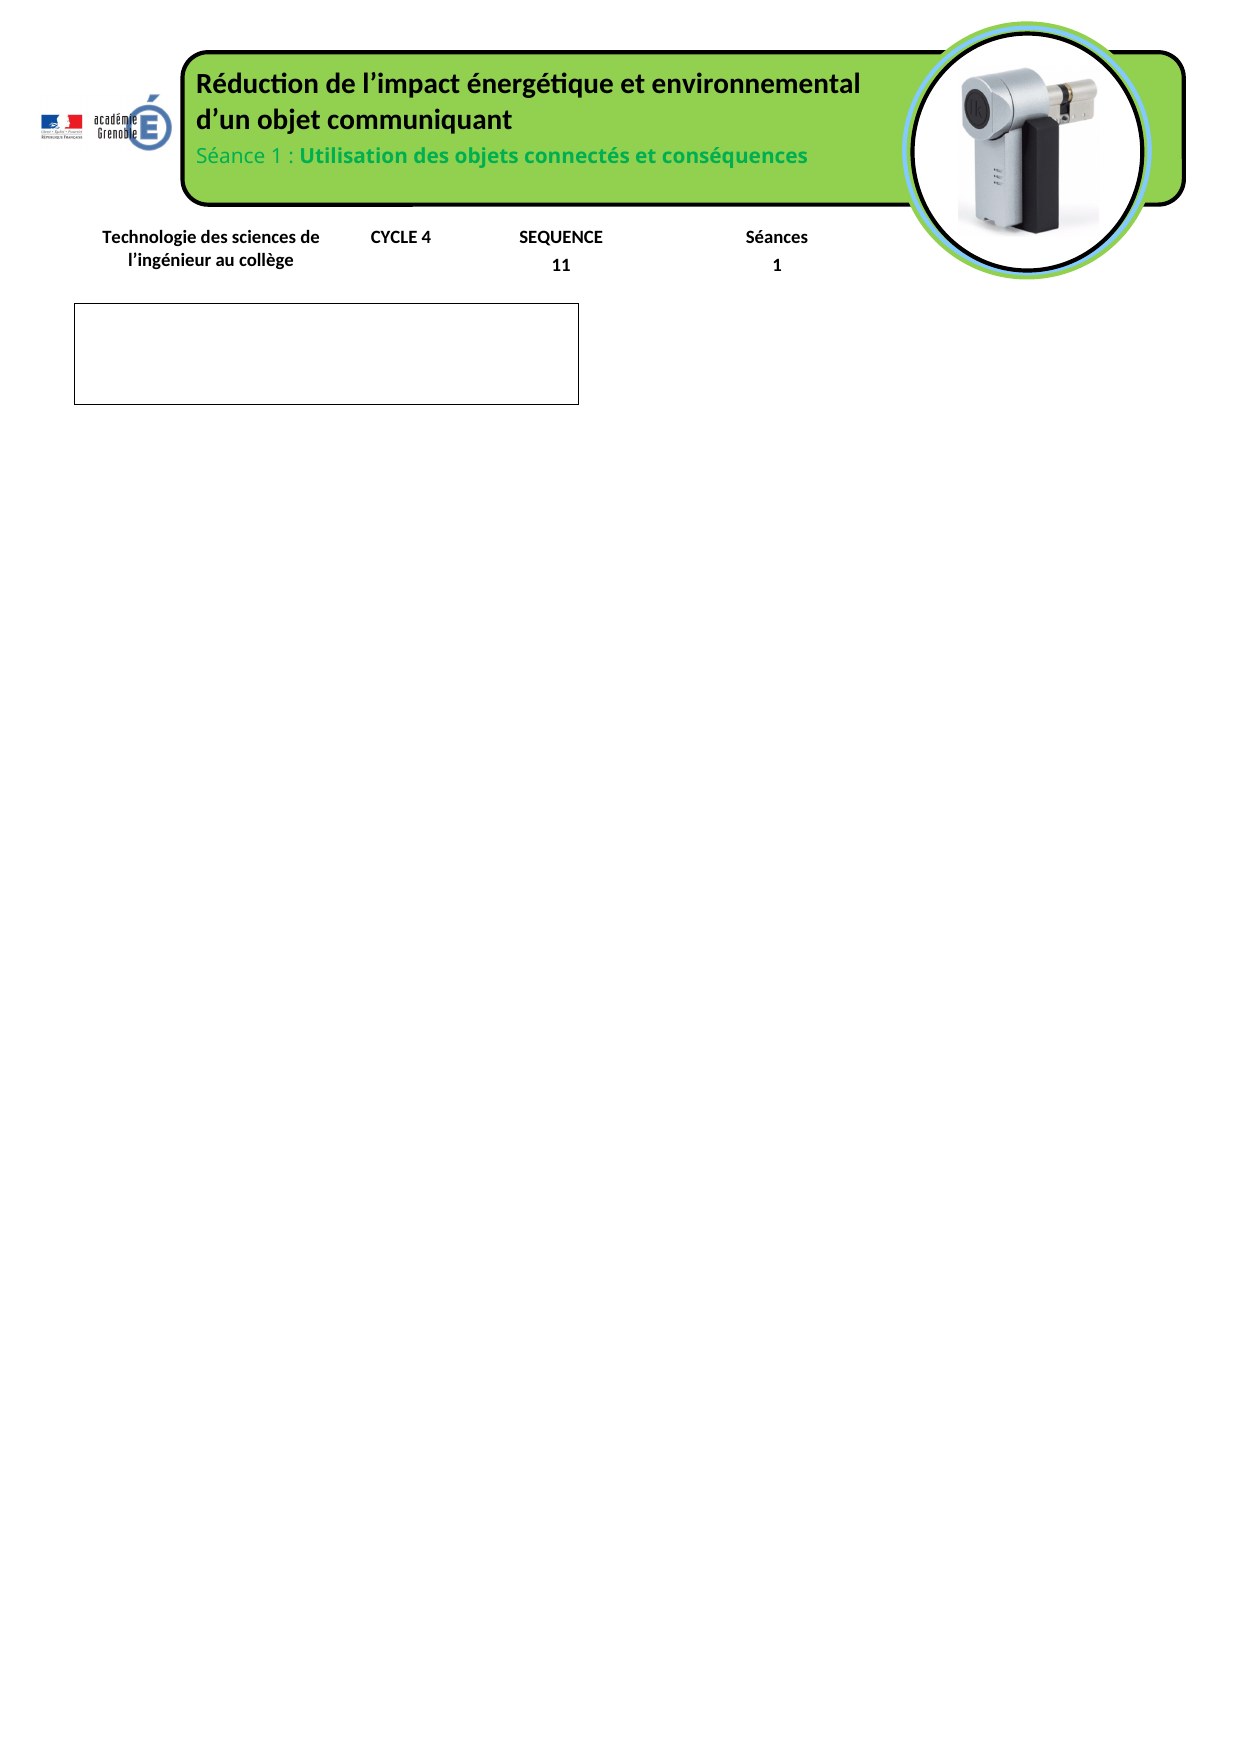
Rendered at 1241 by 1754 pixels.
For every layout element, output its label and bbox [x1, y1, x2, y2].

picture [958, 65, 1100, 237]
picture [41, 92, 174, 152]
